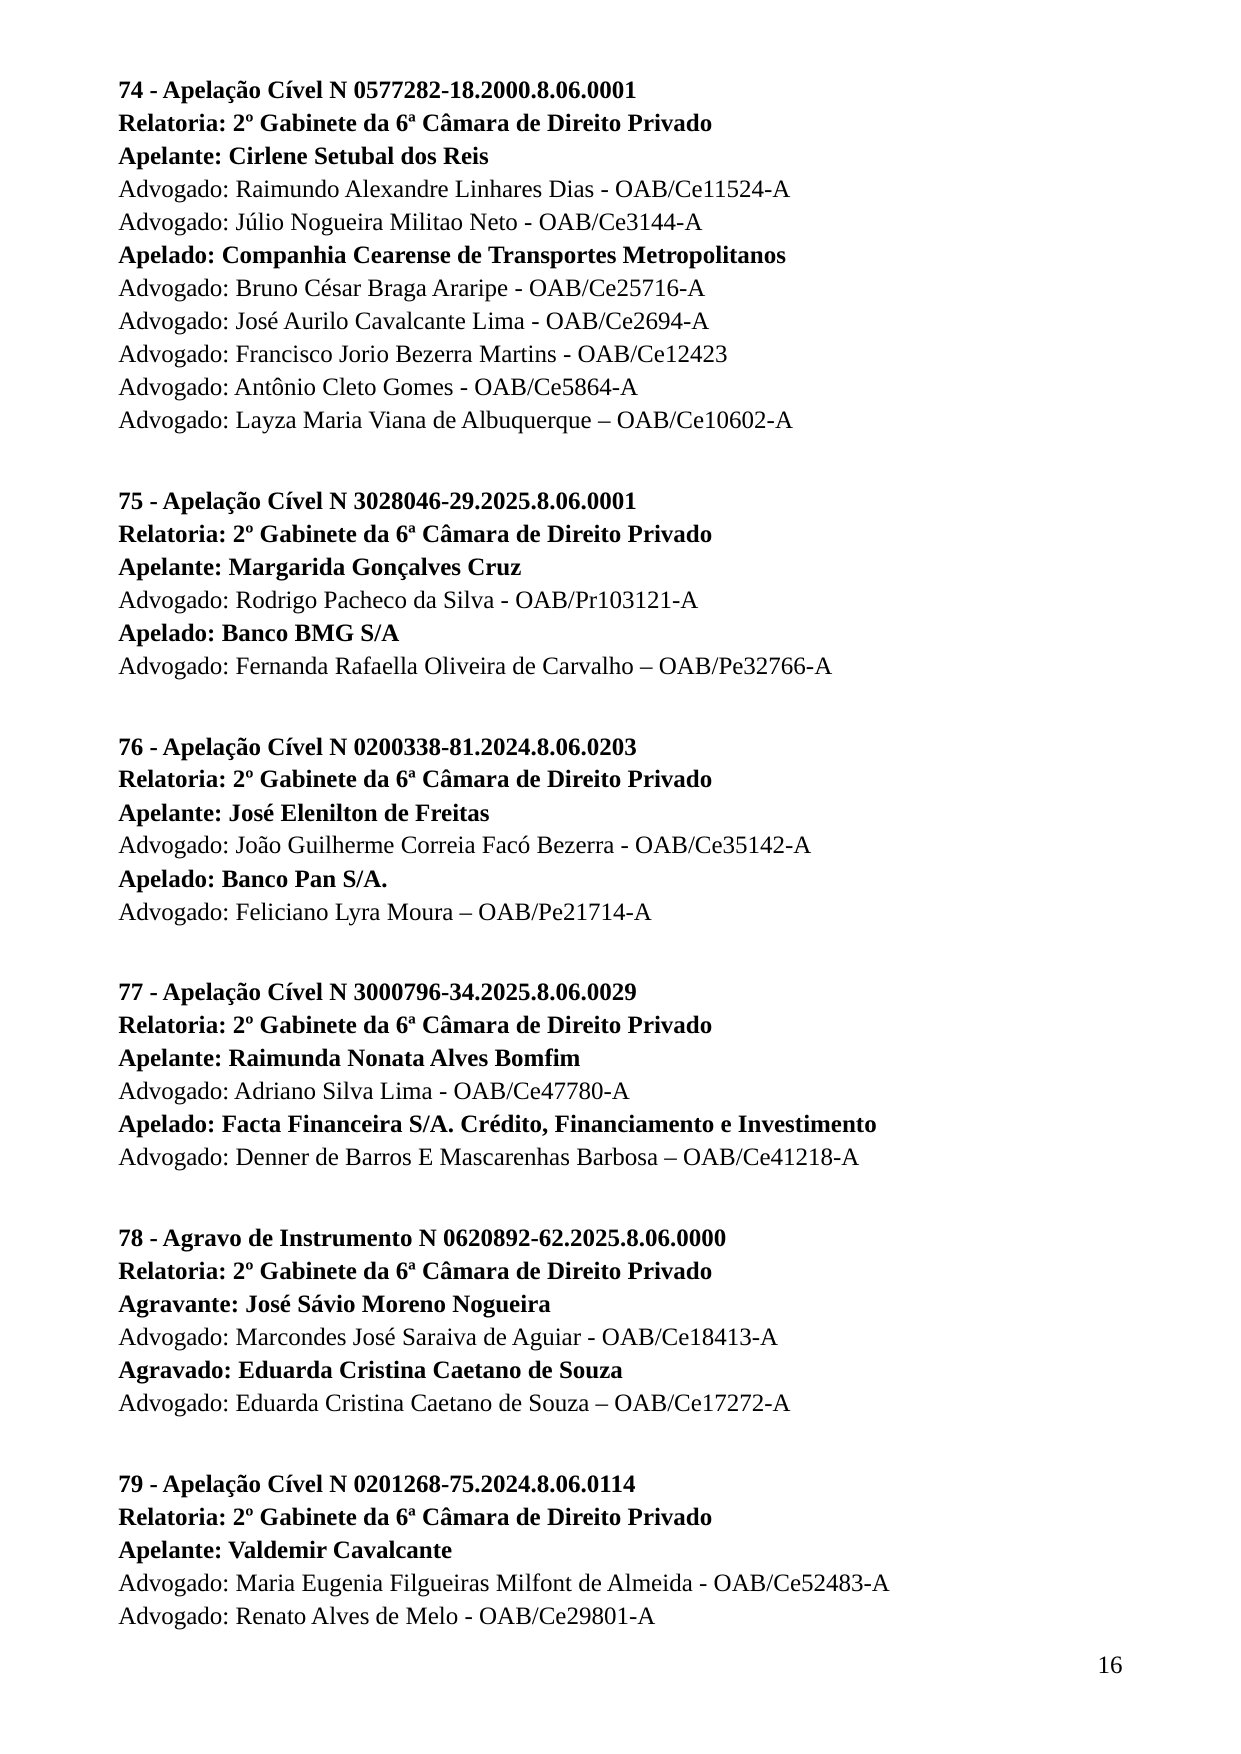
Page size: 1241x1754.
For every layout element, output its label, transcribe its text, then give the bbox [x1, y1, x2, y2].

text 75 - Apelação Cível N 3028046-29.2025.8.06.0001 Relatoria: 2º Gabinete da 6ª Câmara de Direito Privado Apelante: Margarida Gonçalves Cruz Advogado: Rodrigo Pacheco da Silva - OAB/Pr103121-A Apelado: Banco BMG S/A Advogado: Fernanda Rafaella Oliveira de Carvalho – OAB/Pe32766-A [118, 453, 1122, 680]
text 74 - Apelação Cível N 0577282-18.2000.8.06.0001 Relatoria: 2º Gabinete da 6ª Câmara de Direito Privado Apelante: Cirlene Setubal dos Reis Advogado: Raimundo Alexandre Linhares Dias - OAB/Ce11524-A Advogado: Júlio Nogueira Militao Neto - OAB/Ce3144-A Apelado: Companhia Cearense de Transportes Metropolitanos Advogado: Bruno César Braga Araripe - OAB/Ce25716-A Advogado: José Aurilo Cavalcante Lima - OAB/Ce2694-A Advogado: Francisco Jorio Bezerra Martins - OAB/Ce12423 Advogado: Antônio Cleto Gomes - OAB/Ce5864-A Advogado: Layza Maria Viana de Albuquerque – OAB/Ce10602-A [118, 75, 1122, 434]
text 79 - Apelação Cível N 0201268-75.2024.8.06.0114 Relatoria: 2º Gabinete da 6ª Câmara de Direito Privado Apelante: Valdemir Cavalcante Advogado: Maria Eugenia Filgueiras Milfont de Almeida - OAB/Ce52483-A Advogado: Renato Alves de Melo - OAB/Ce29801-A [118, 1436, 1122, 1629]
text 78 - Agravo de Instrumento N 0620892-62.2025.8.06.0000 Relatoria: 2º Gabinete da 6ª Câmara de Direito Privado Agravante: José Sávio Moreno Nogueira Advogado: Marcondes José Saraiva de Aguiar - OAB/Ce18413-A Agravado: Eduarda Cristina Caetano de Souza Advogado: Eduarda Cristina Caetano de Souza – OAB/Ce17272-A [118, 1190, 1122, 1417]
text 76 - Apelação Cível N 0200338-81.2024.8.06.0203 Relatoria: 2º Gabinete da 6ª Câmara de Direito Privado Apelante: José Elenilton de Freitas Advogado: João Guilherme Correia Facó Bezerra - OAB/Ce35142-A Apelado: Banco Pan S/A. Advogado: Feliciano Lyra Moura – OAB/Pe21714-A [118, 698, 1122, 925]
text 77 - Apelação Cível N 3000796-34.2025.8.06.0029 Relatoria: 2º Gabinete da 6ª Câmara de Direito Privado Apelante: Raimunda Nonata Alves Bomfim Advogado: Adriano Silva Lima - OAB/Ce47780-A Apelado: Facta Financeira S/A. Crédito, Financiamento e Investimento Advogado: Denner de Barros E Mascarenhas Barbosa – OAB/Ce41218-A [118, 944, 1122, 1171]
